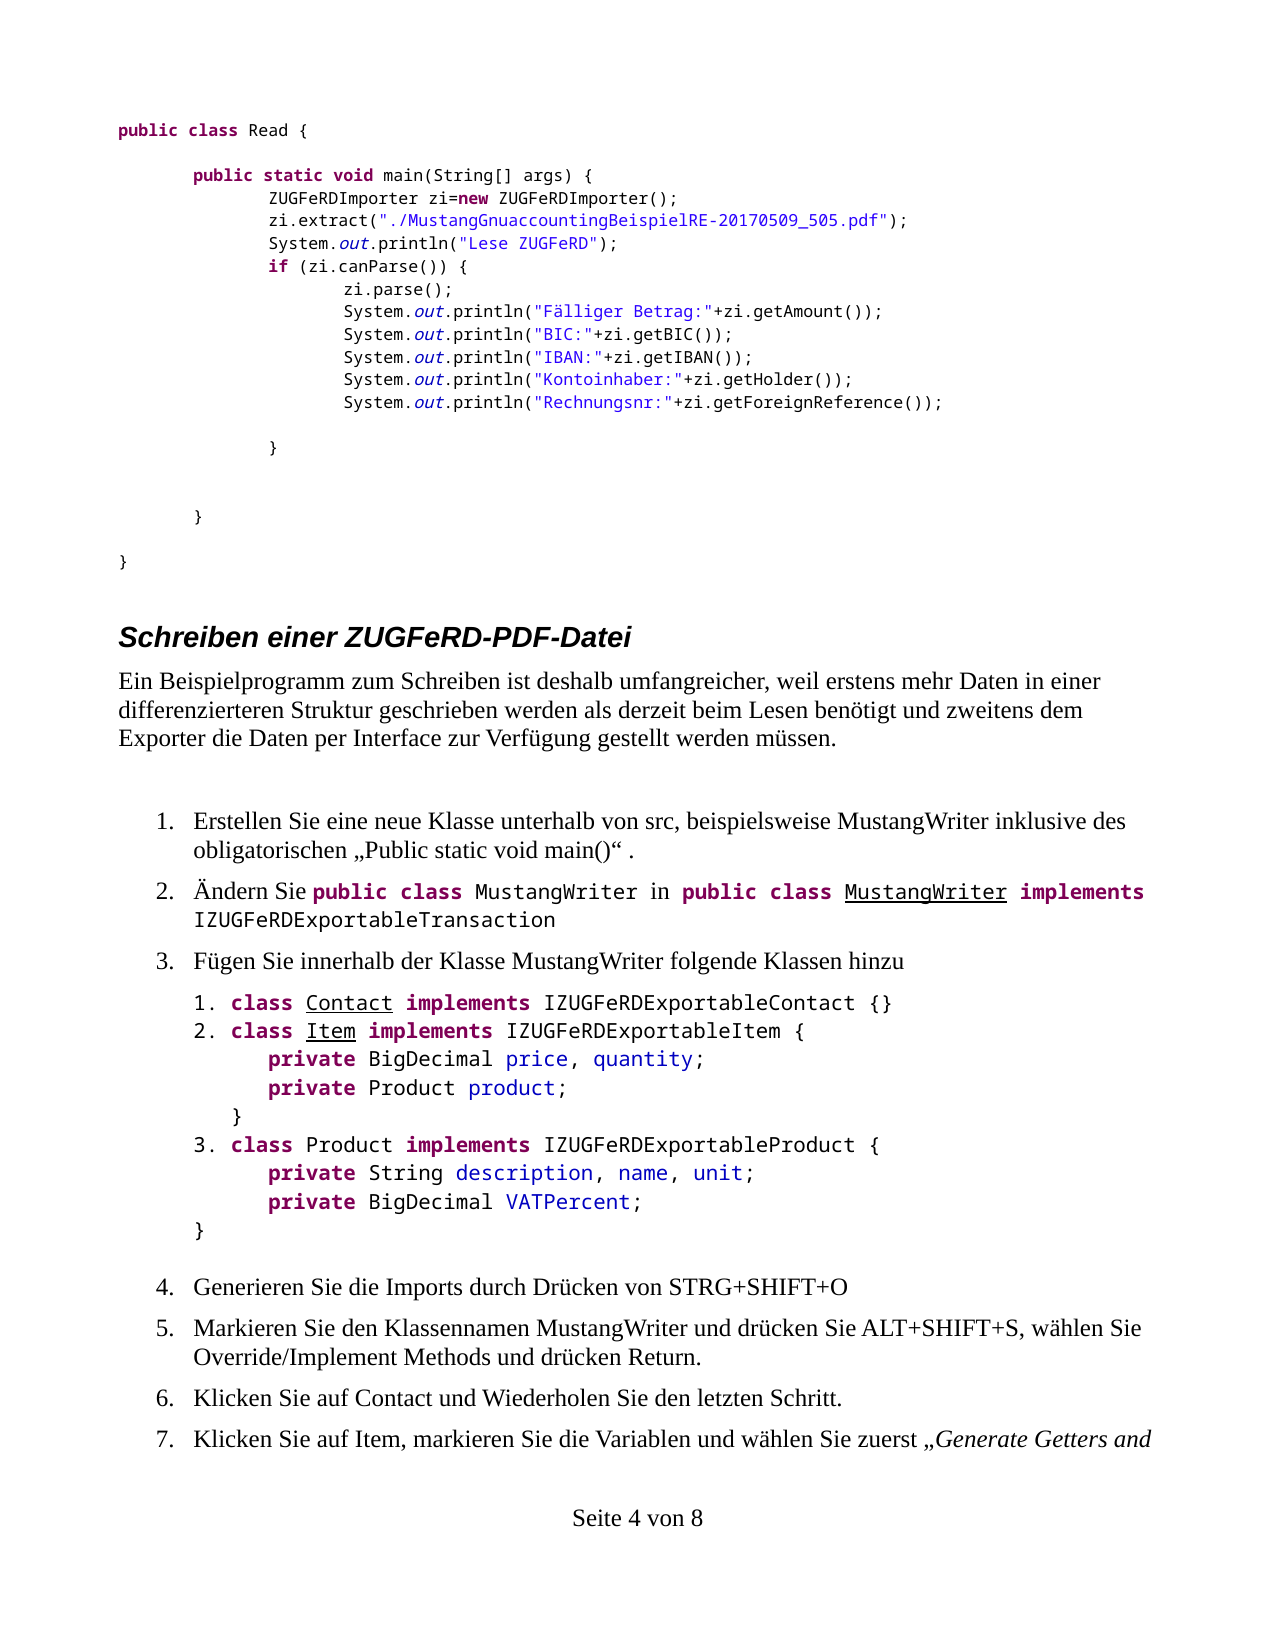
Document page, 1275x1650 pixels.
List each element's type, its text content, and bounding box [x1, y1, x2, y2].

text System.out.println("BIC:"+zi.getBIC()); [118, 322, 1157, 345]
text private BigDecimal VATPercent; [118, 1187, 1157, 1215]
text } [118, 504, 1157, 527]
text zi.extract("./MustangGnuaccountingBeispielRE-20170509_505.pdf"); [118, 209, 1157, 232]
text System.out.println("Fälliger Betrag:"+zi.getAmount()); [118, 300, 1157, 322]
text } [118, 1215, 1157, 1244]
text private Product product; [118, 1073, 1157, 1101]
text if (zi.canParse()) { [118, 254, 1157, 277]
text } [118, 549, 1157, 572]
text System.out.println("Kontoinhaber:"+zi.getHolder()); [118, 368, 1157, 391]
list Fügen Sie innerhalb der Klasse MustangWriter folgende Klassen hinzu [156, 946, 1157, 975]
list class Item implements IZUGFeRDExportableItem { [193, 1016, 1157, 1044]
list Klicken Sie auf Contact und Wiederholen Sie den letzten Schritt. [156, 1383, 1157, 1412]
list class Contact implements IZUGFeRDExportableContact {} [193, 988, 1157, 1016]
text zi.parse(); [118, 277, 1157, 300]
subtitle Schreiben einer ZUGFeRD-PDF-Datei [118, 620, 1157, 653]
list Ändern Sie public class MustangWriter in public class MustangWriter implements IZUGFeRDExportableTransaction [156, 876, 1157, 934]
list } [193, 1101, 1157, 1130]
text System.out.println("Lese ZUGFeRD"); [118, 232, 1157, 254]
text } [118, 436, 1157, 459]
list Markieren Sie den Klassennamen MustangWriter und drücken Sie ALT+SHIFT+S, wählen Sie Override/Implement Methods und drücken Return. [156, 1313, 1157, 1371]
list class Product implements IZUGFeRDExportableProduct { [193, 1130, 1157, 1158]
text public static void main(String[] args) { [118, 163, 1157, 186]
text System.out.println("Rechnungsnr:"+zi.getForeignReference()); [118, 391, 1157, 413]
text System.out.println("IBAN:"+zi.getIBAN()); [118, 345, 1157, 368]
list Klicken Sie auf Item, markieren Sie die Variablen und wählen Sie zuerst „Generate Getters and [156, 1424, 1157, 1453]
list Erstellen Sie eine neue Klasse unterhalb von src, beispielsweise MustangWriter inklusive des obligatorischen „Public static void main()“ . [156, 806, 1157, 863]
list Generieren Sie die Imports durch Drücken von STRG+SHIFT+O [156, 1272, 1157, 1301]
text public class Read { [118, 118, 1157, 141]
list private BigDecimal price, quantity; [231, 1044, 1157, 1073]
list private String description, name, unit; [231, 1158, 1157, 1187]
text Ein Beispielprogramm zum Schreiben ist deshalb umfangreicher, weil erstens mehr Daten in einer differenzierteren Struktur geschrieben werden als derzeit beim Lesen benötigt und zweitens dem Exporter die Daten per Interface zur Verfügung gestellt werden müssen. [118, 666, 1157, 752]
text ZUGFeRDImporter zi=new ZUGFeRDImporter(); [118, 186, 1157, 209]
